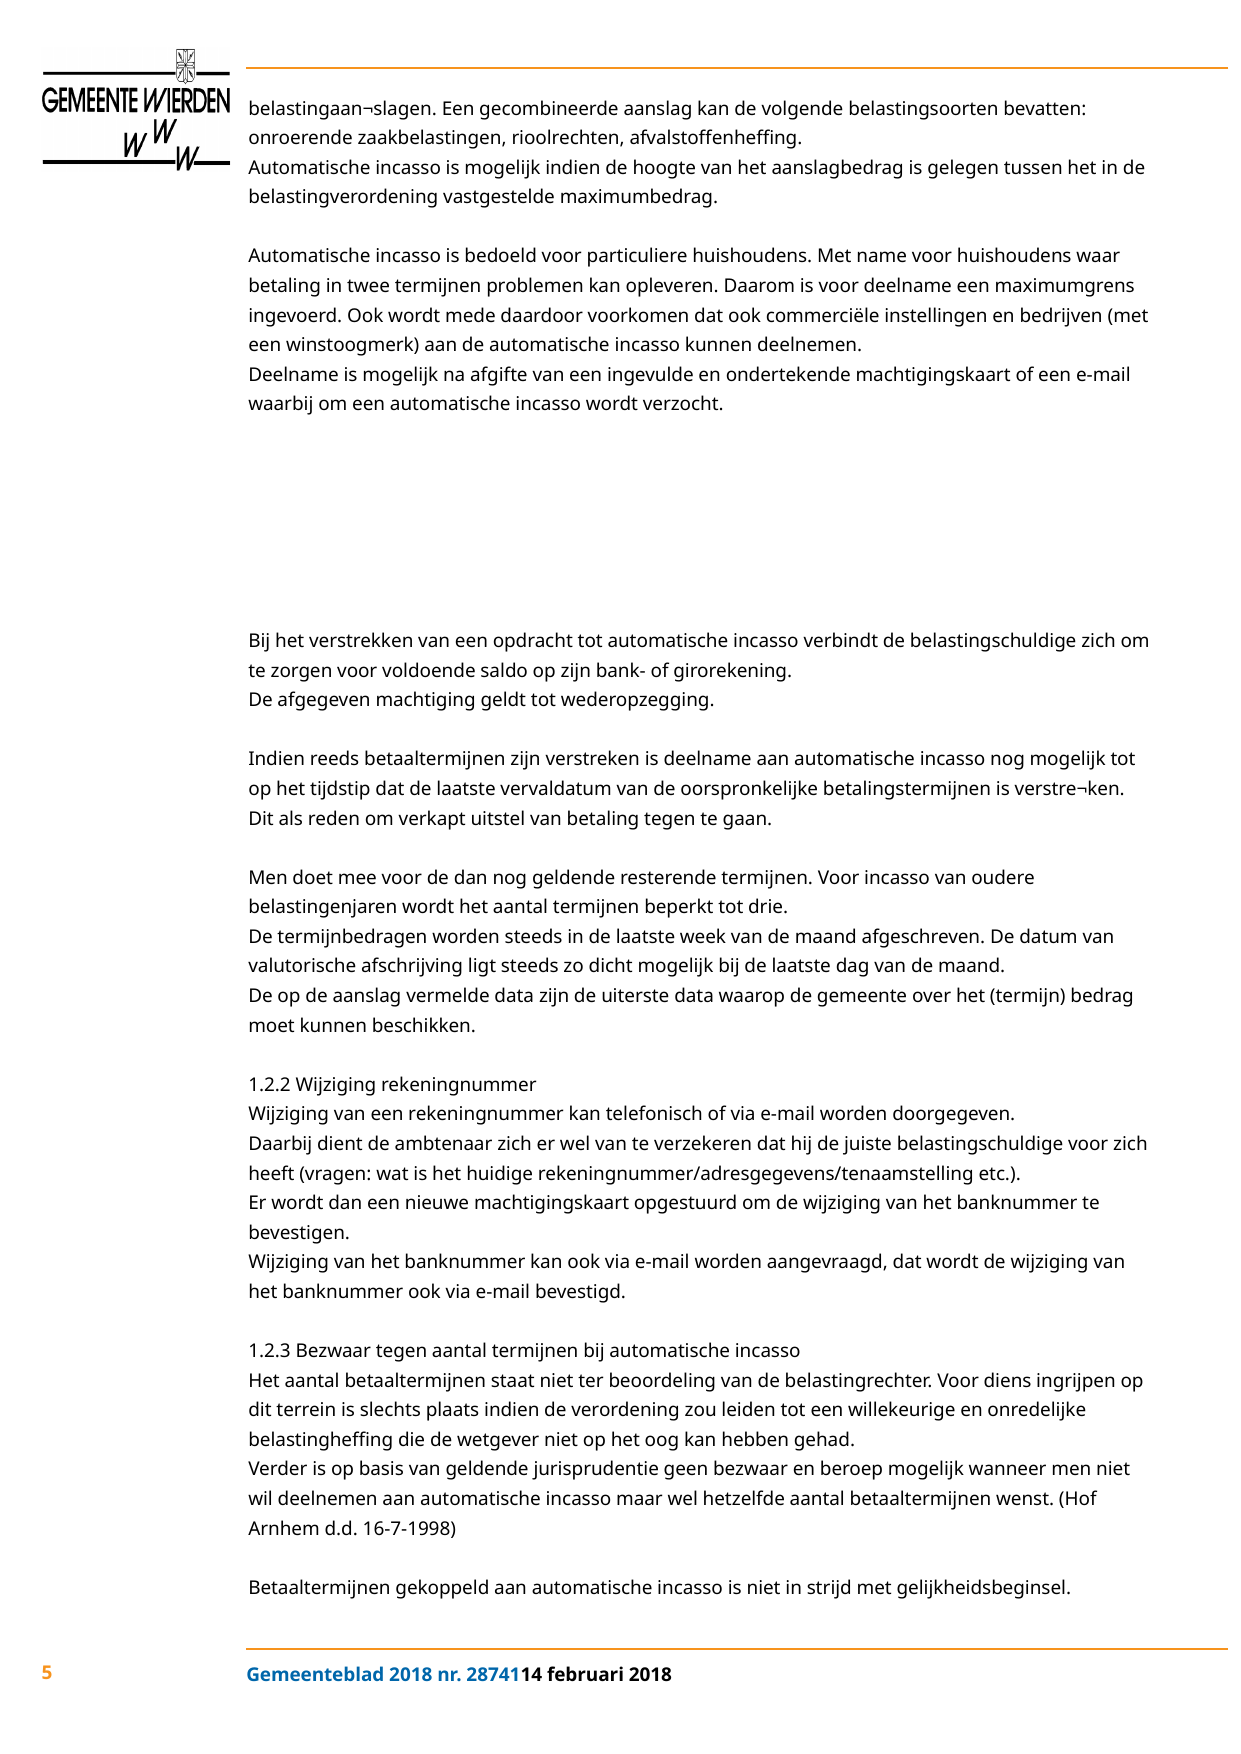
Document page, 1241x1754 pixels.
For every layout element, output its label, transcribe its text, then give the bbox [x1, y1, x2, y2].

text Wijziging van het banknummer kan ook via e-mail worden aangevraagd, dat wordt de wijziging van het banknummer ook via e-mail bevestigd. [248, 1248, 1152, 1304]
text Automatische incasso is bedoeld voor particuliere huishoudens. Met name voor huishoudens waar betaling in twee termijnen problemen kan opleveren. Daarom is voor deelname een maximumgrens ingevoerd. Ook wordt mede daardoor voorkomen dat ook commerciële instellingen en bedrijven (met een winstoogmerk) aan de automatische incasso kunnen deelnemen. [248, 243, 1152, 357]
text valutorische afschrijving ligt steeds zo dicht mogelijk bij de laatste dag van de maand. [248, 953, 1152, 978]
text 1.2.2 Wijziging rekeningnummer [248, 1071, 1152, 1097]
text 1.2.3 Bezwaar tegen aantal termijnen bij automatische incasso [248, 1337, 1152, 1363]
picture [41, 47, 231, 172]
text belastingaan¬slagen. Een gecombineerde aanslag kan de volgende belastingsoorten bevatten: [248, 95, 1152, 121]
text Bij het verstrekken van een opdracht tot automatische incasso verbindt de belastingschuldige zich om te zorgen voor voldoende saldo op zijn bank- of girorekening. [248, 627, 1152, 683]
text Het aantal betaaltermijnen staat niet ter beoordeling van de belastingrechter. Voor diens ingrijpen op dit terrein is slechts plaats indien de verordening zou leiden tot een willekeurige en onredelijke belastingheffing die de wetgever niet op het oog kan hebben gehad. [248, 1367, 1152, 1452]
text De termijnbedragen worden steeds in de laatste week van de maand afgeschreven. De datum van [248, 923, 1152, 949]
text Verder is op basis van geldende jurisprudentie geen bezwaar en beroep mogelijk wanneer men niet wil deelnemen aan automatische incasso maar wel hetzelfde aantal betaaltermijnen wenst. (Hof Arnhem d.d. 16-7-1998) [248, 1456, 1152, 1541]
text Betaaltermijnen gekoppeld aan automatische incasso is niet in strijd met gelijkheidsbeginsel. [248, 1574, 1152, 1600]
text Indien reeds betaaltermijnen zijn verstreken is deelname aan automatische incasso nog mogelijk tot op het tijdstip dat de laatste vervaldatum van de oorspronkelijke betalingstermijnen is verstre¬ken. Dit als reden om verkapt uitstel van betaling tegen te gaan. [248, 746, 1152, 831]
text De afgegeven machtiging geldt tot wederopzegging. [248, 686, 1152, 712]
text Wijziging van een rekeningnummer kan telefonisch of via e-mail worden doorgegeven. [248, 1101, 1152, 1126]
text Er wordt dan een nieuwe machtigingskaart opgestuurd om de wijziging van het banknummer te bevestigen. [248, 1189, 1152, 1245]
text Automatische incasso is mogelijk indien de hoogte van het aanslagbedrag is gelegen tussen het in de belastingverordening vastgestelde maximumbedrag. [248, 154, 1152, 209]
text Deelname is mogelijk na afgifte van een ingevulde en ondertekende machtigingskaart of een e-mail waarbij om een automatische incasso wordt verzocht. [248, 361, 1152, 416]
text De op de aanslag vermelde data zijn de uiterste data waarop de gemeente over het (termijn) bedrag moet kunnen beschikken. [248, 982, 1152, 1038]
text Daarbij dient de ambtenaar zich er wel van te verzekeren dat hij de juiste belastingschuldige voor zich heeft (vragen: wat is het huidige rekeningnummer/adresgegevens/tenaamstelling etc.). [248, 1130, 1152, 1186]
text Men doet mee voor de dan nog geldende resterende termijnen. Voor incasso van oudere belastingenjaren wordt het aantal termijnen beperkt tot drie. [248, 864, 1152, 919]
text onroerende zaakbelastingen, rioolrechten, afvalstoffenheffing. [248, 124, 1152, 150]
